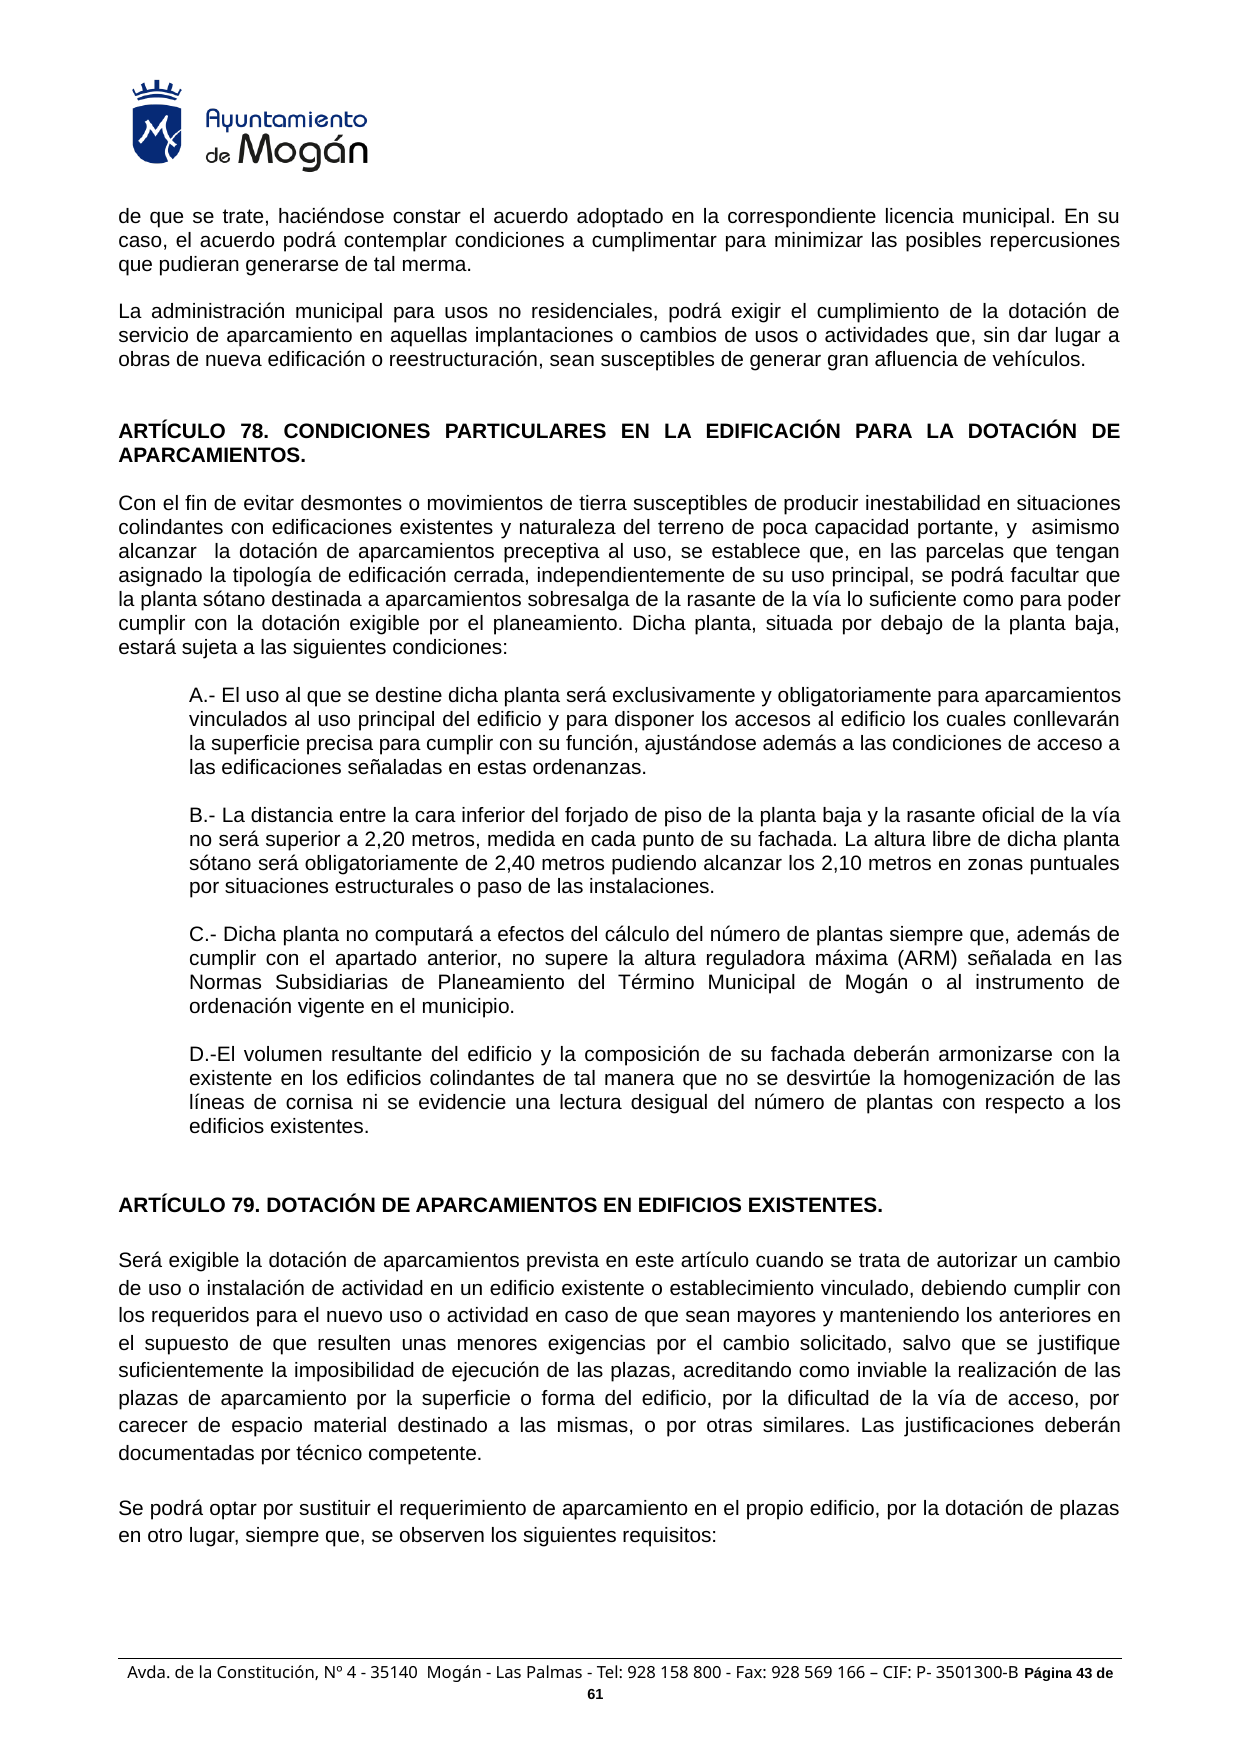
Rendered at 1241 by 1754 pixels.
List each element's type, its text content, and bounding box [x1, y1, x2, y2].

text ARTÍCULO 79. DOTACIÓN DE APARCAMIENTOS EN EDIFICIOS EXISTENTES. [118, 1193, 1122, 1217]
picture [117, 58, 385, 190]
text Será exigible la dotación de aparcamientos prevista en este artículo cuando se trata de autorizar un cambio de uso o instalación de actividad en un edificio existente o establecimiento vinculado, debiendo cumplir con los requeridos para el nuevo uso o actividad en caso de que sean mayores y manteniendo los anteriores en el supuesto de que resulten unas menores exigencias por el cambio solicitado, salvo que se justifique suficientemente la imposibilidad de ejecución de las plazas, acreditando como inviable la realización de las plazas de aparcamiento por la superficie o forma del edificio, por la dificultad de la vía de acceso, por carecer de espacio material destinado a las mismas, o por otras similares. Las justificaciones deberán documentadas por técnico competente. [118, 1248, 1122, 1464]
text A.- El uso al que se destine dicha planta será exclusivamente y obligatoriamente para aparcamientos vinculados al uso principal del edificio y para disponer los accesos al edificio los cuales conllevarán la superficie precisa para cumplir con su función, ajustándose además a las condiciones de acceso a las edificaciones señaladas en estas ordenanzas. [189, 683, 1122, 778]
text Se podrá optar por sustituir el requerimiento de aparcamiento en el propio edificio, por la dotación de plazas en otro lugar, siempre que, se observen los siguientes requisitos: [118, 1495, 1122, 1547]
text ARTÍCULO 78. CONDICIONES PARTICULARES EN LA EDIFICACIÓN PARA LA DOTACIÓN DE APARCAMIENTOS. [118, 419, 1122, 467]
text D.-El volumen resultante del edificio y la composición de su fachada deberán armonizarse con la existente en los edificios colindantes de tal manera que no se desvirtúe la homogenización de las líneas de cornisa ni se evidencie una lectura desigual del número de plantas con respecto a los edificios existentes. [189, 1042, 1122, 1138]
text C.- Dicha planta no computará a efectos del cálculo del número de plantas siempre que, además de cumplir con el apartado anterior, no supere la altura reguladora máxima (ARM) señalada en las Normas Subsidiarias de Planeamiento del Término Municipal de Mogán o al instrumento de ordenación vigente en el municipio. [189, 922, 1122, 1018]
text Con el fin de evitar desmontes o movimientos de tierra susceptibles de producir inestabilidad en situaciones colindantes con edificaciones existentes y naturaleza del terreno de poca capacidad portante, y asimismo alcanzar la dotación de aparcamientos preceptiva al uso, se establece que, en las parcelas que tengan asignado la tipología de edificación cerrada, independientemente de su uso principal, se podrá facultar que la planta sótano destinada a aparcamientos sobresalga de la rasante de la vía lo suficiente como para poder cumplir con la dotación exigible por el planeamiento. Dicha planta, situada por debajo de la planta baja, estará sujeta a las siguientes condiciones: [118, 491, 1122, 659]
text de que se trate, haciéndose constar el acuerdo adoptado en la correspondiente licencia municipal. En su caso, el acuerdo podrá contemplar condiciones a cumplimentar para minimizar las posibles repercusiones que pudieran generarse de tal merma. [118, 203, 1122, 275]
text B.- La distancia entre la cara inferior del forjado de piso de la planta baja y la rasante oficial de la vía no será superior a 2,20 metros, medida en cada punto de su fachada. La altura libre de dicha planta sótano será obligatoriamente de 2,40 metros pudiendo alcanzar los 2,10 metros en zonas puntuales por situaciones estructurales o paso de las instalaciones. [189, 802, 1122, 898]
text La administración municipal para usos no residenciales, podrá exigir el cumplimiento de la dotación de servicio de aparcamiento en aquellas implantaciones o cambios de usos o actividades que, sin dar lugar a obras de nueva edificación o reestructuración, sean susceptibles de generar gran afluencia de vehículos. [118, 299, 1122, 371]
